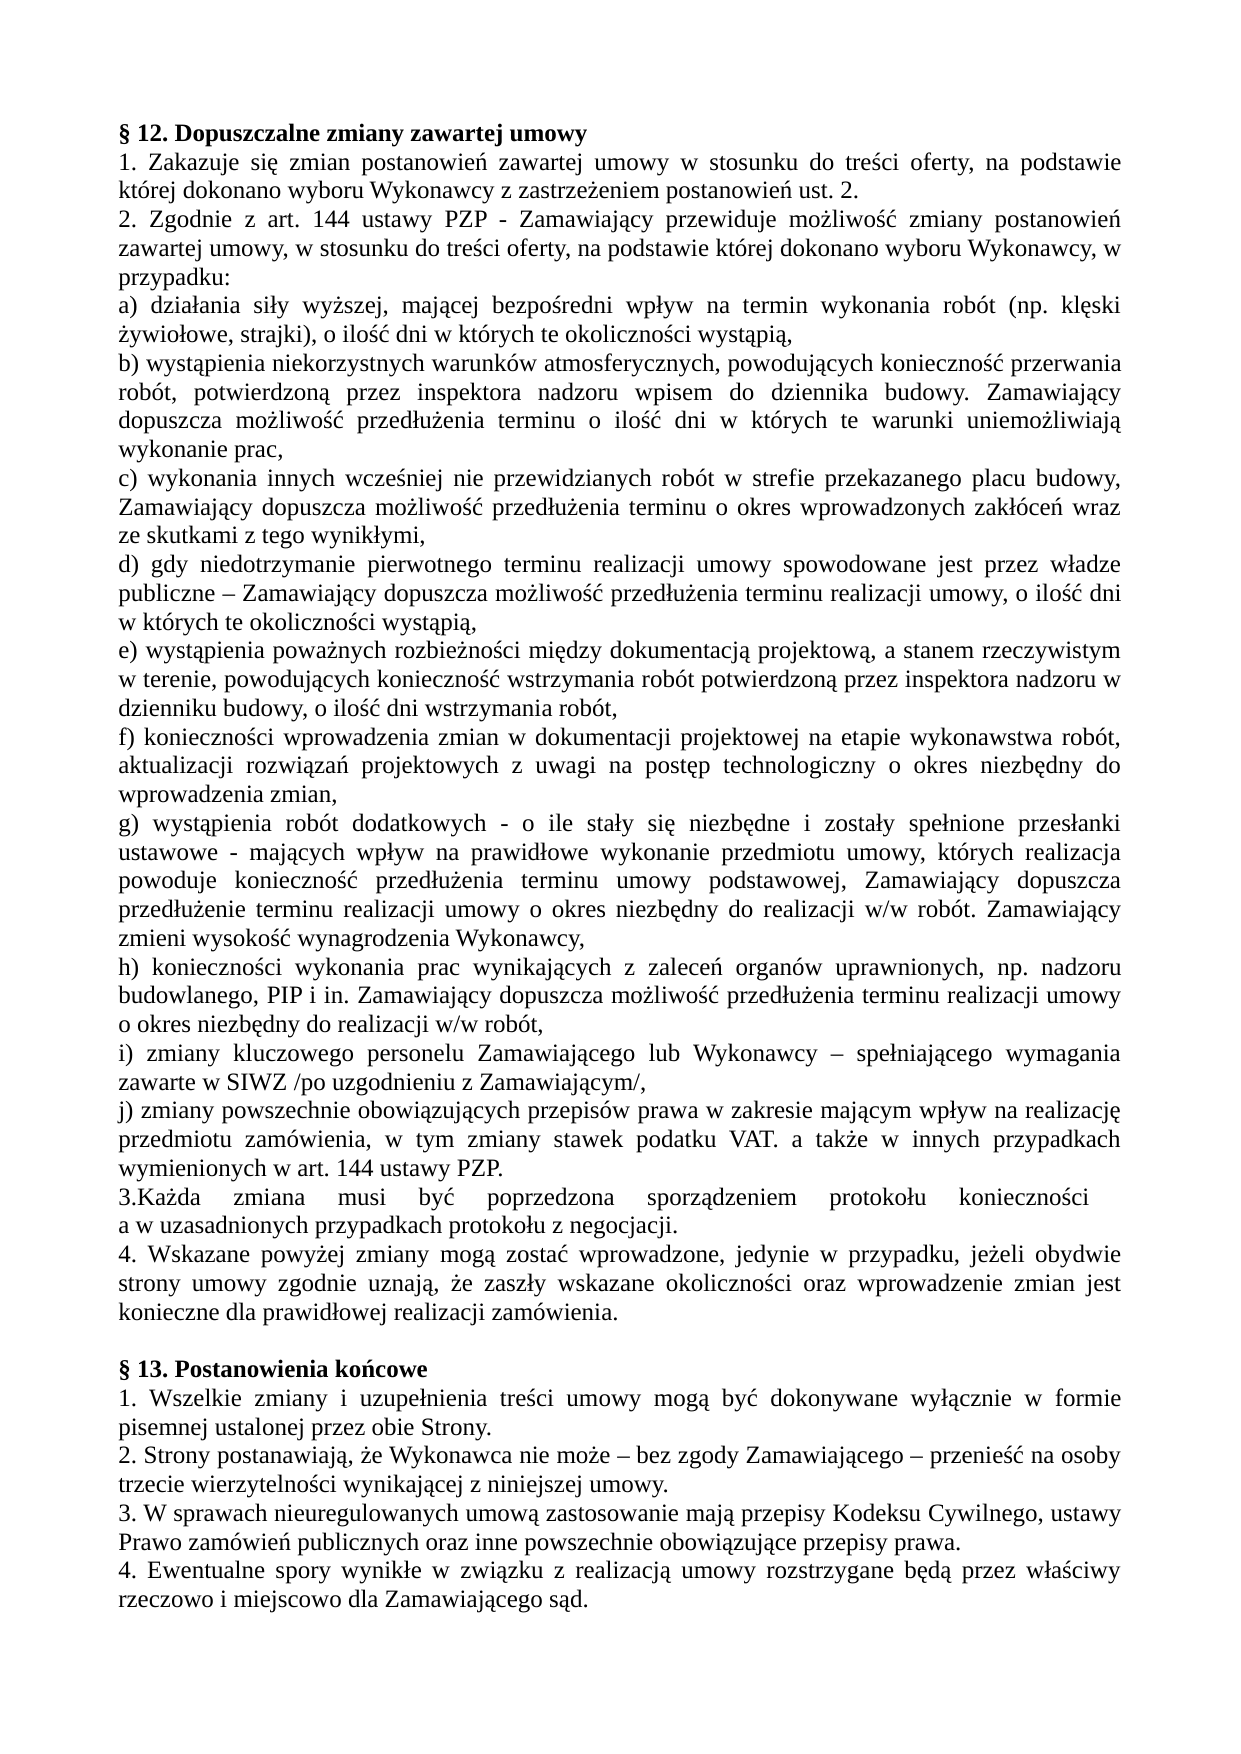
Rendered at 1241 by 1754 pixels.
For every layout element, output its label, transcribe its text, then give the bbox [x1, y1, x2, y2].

text e) wystąpienia poważnych rozbieżności między dokumentacją projektową, a stanem rzeczywistym w terenie, powodujących konieczność wstrzymania robót potwierdzoną przez inspektora nadzoru w dzienniku budowy, o ilość dni wstrzymania robót, [118, 636, 1122, 722]
text j) zmiany powszechnie obowiązujących przepisów prawa w zakresie mającym wpływ na realizację przedmiotu zamówienia, w tym zmiany stawek podatku VAT. a także w innych przypadkach wymienionych w art. 144 ustawy PZP. [118, 1096, 1122, 1182]
text 2. Zgodnie z art. 144 ustawy PZP - Zamawiający przewiduje możliwość zmiany postanowień zawartej umowy, w stosunku do treści oferty, na podstawie której dokonano wyboru Wykonawcy, w przypadku: [118, 204, 1122, 291]
text i) zmiany kluczowego personelu Zamawiającego lub Wykonawcy – spełniającego wymagania zawarte w SIWZ /po uzgodnieniu z Zamawiającym/, [118, 1038, 1122, 1096]
text 1. Zakazuje się zmian postanowień zawartej umowy w stosunku do treści oferty, na podstawie której dokonano wyboru Wykonawcy z zastrzeżeniem postanowień ust. 2. [118, 147, 1122, 204]
text 4. Ewentualne spory wynikłe w związku z realizacją umowy rozstrzygane będą przez właściwy rzeczowo i miejscowo dla Zamawiającego sąd. [118, 1556, 1122, 1613]
text 3. W sprawach nieuregulowanych umową zastosowanie mają przepisy Kodeksu Cywilnego, ustawy Prawo zamówień publicznych oraz inne powszechnie obowiązujące przepisy prawa. [118, 1498, 1122, 1556]
text d) gdy niedotrzymanie pierwotnego terminu realizacji umowy spowodowane jest przez władze publiczne – Zamawiający dopuszcza możliwość przedłużenia terminu realizacji umowy, o ilość dni w których te okoliczności wystąpią, [118, 549, 1122, 636]
text 4. Wskazane powyżej zmiany mogą zostać wprowadzone, jedynie w przypadku, jeżeli obydwie strony umowy zgodnie uznają, że zaszły wskazane okoliczności oraz wprowadzenie zmian jest konieczne dla prawidłowej realizacji zamówienia. [118, 1239, 1122, 1326]
text f) konieczności wprowadzenia zmian w dokumentacji projektowej na etapie wykonawstwa robót, aktualizacji rozwiązań projektowych z uwagi na postęp technologiczny o okres niezbędny do wprowadzenia zmian, [118, 722, 1122, 808]
text c) wykonania innych wcześniej nie przewidzianych robót w strefie przekazanego placu budowy, Zamawiający dopuszcza możliwość przedłużenia terminu o okres wprowadzonych zakłóceń wraz ze skutkami z tego wynikłymi, [118, 463, 1122, 549]
text § 12. Dopuszczalne zmiany zawartej umowy [118, 118, 1122, 147]
text 1. Wszelkie zmiany i uzupełnienia treści umowy mogą być dokonywane wyłącznie w formie pisemnej ustalonej przez obie Strony. [118, 1383, 1122, 1441]
text h) konieczności wykonania prac wynikających z zaleceń organów uprawnionych, np. nadzoru budowlanego, PIP i in. Zamawiający dopuszcza możliwość przedłużenia terminu realizacji umowy o okres niezbędny do realizacji w/w robót, [118, 952, 1122, 1038]
text a) działania siły wyższej, mającej bezpośredni wpływ na termin wykonania robót (np. klęski żywiołowe, strajki), o ilość dni w których te okoliczności wystąpią, [118, 291, 1122, 348]
text g) wystąpienia robót dodatkowych - o ile stały się niezbędne i zostały spełnione przesłanki ustawowe - mających wpływ na prawidłowe wykonanie przedmiotu umowy, których realizacja powoduje konieczność przedłużenia terminu umowy podstawowej, Zamawiający dopuszcza przedłużenie terminu realizacji umowy o okres niezbędny do realizacji w/w robót. Zamawiający zmieni wysokość wynagrodzenia Wykonawcy, [118, 808, 1122, 952]
text § 13. Postanowienia końcowe [118, 1354, 1122, 1383]
text b) wystąpienia niekorzystnych warunków atmosferycznych, powodujących konieczność przerwania robót, potwierdzoną przez inspektora nadzoru wpisem do dziennika budowy. Zamawiający dopuszcza możliwość przedłużenia terminu o ilość dni w których te warunki uniemożliwiają wykonanie prac, [118, 348, 1122, 463]
text 2. Strony postanawiają, że Wykonawca nie może – bez zgody Zamawiającego – przenieść na osoby trzecie wierzytelności wynikającej z niniejszej umowy. [118, 1441, 1122, 1498]
text 3.Każda zmiana musi być poprzedzona sporządzeniem protokołu konieczności a w uzasadnionych przypadkach protokołu z negocjacji. [118, 1182, 1122, 1239]
